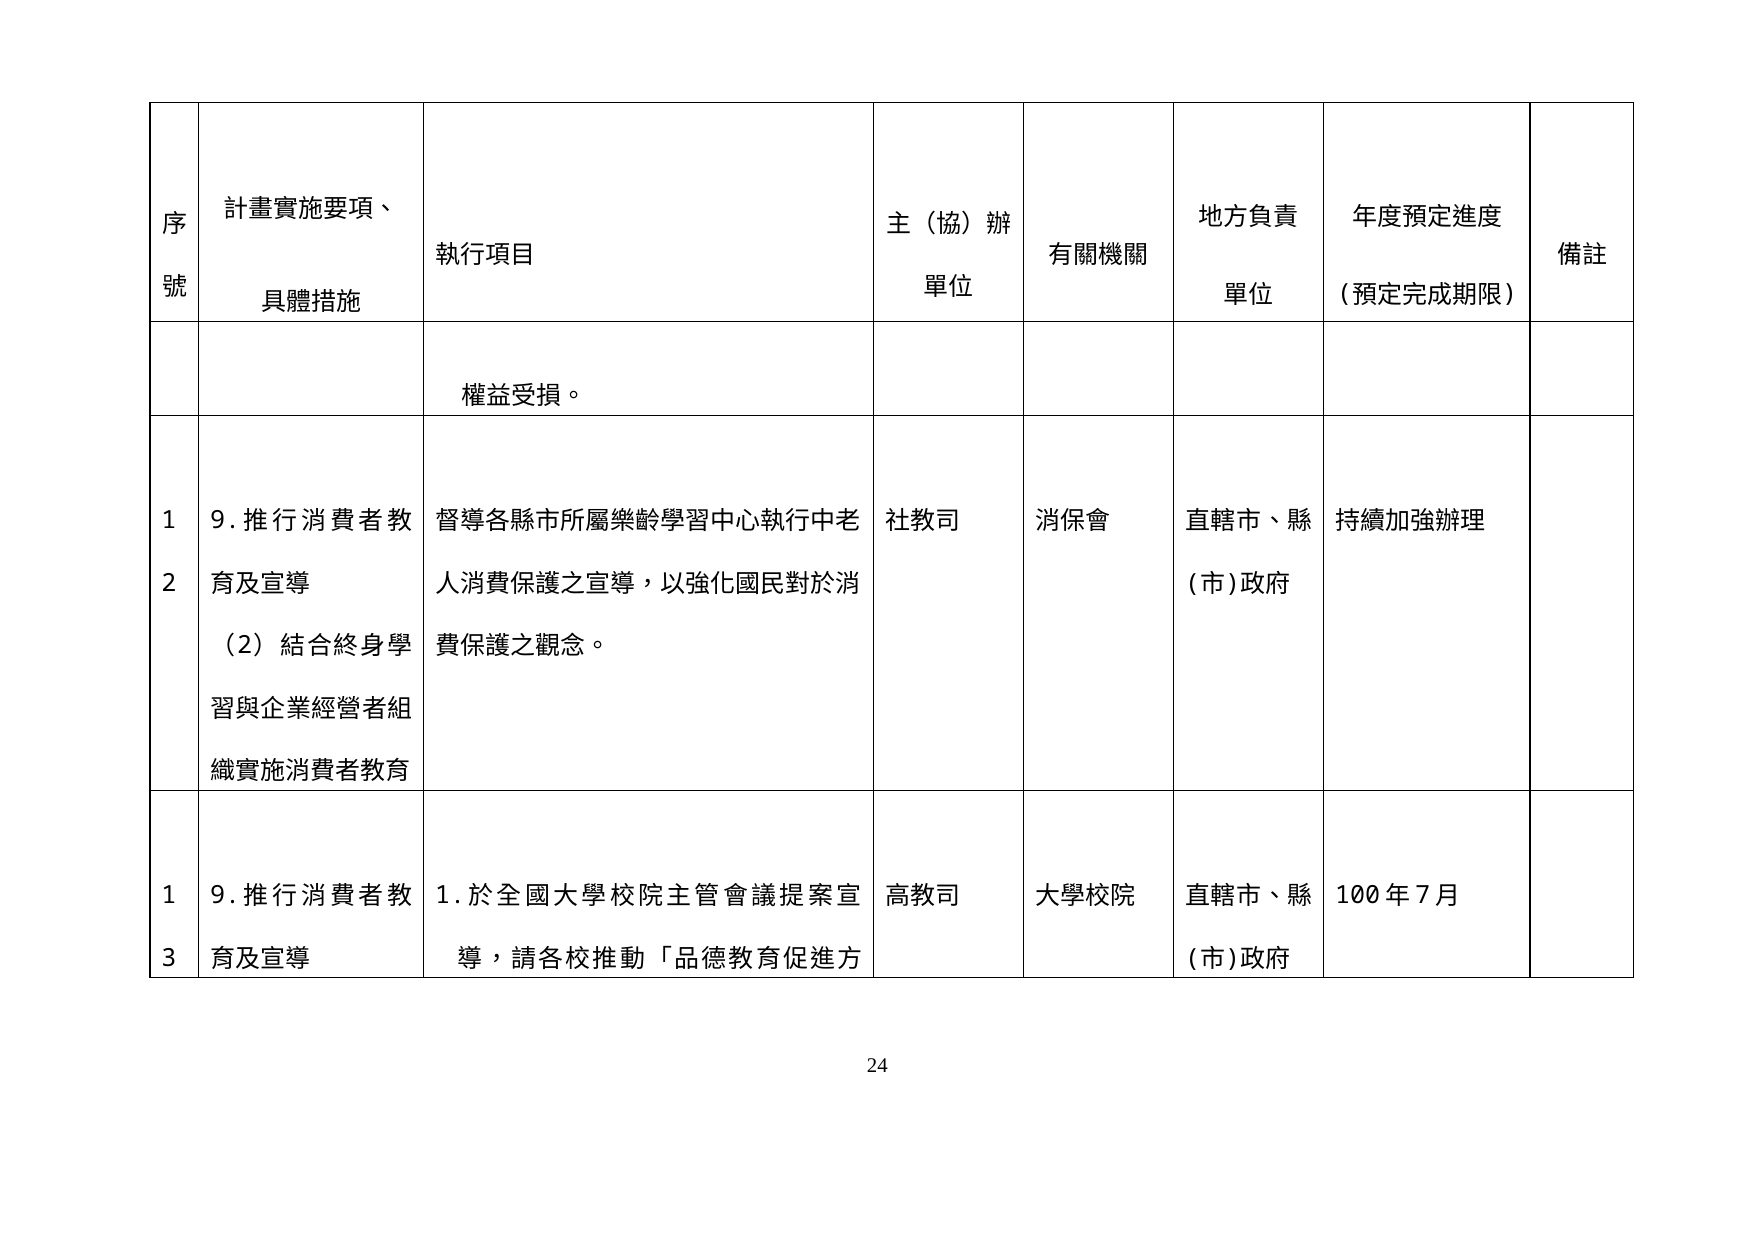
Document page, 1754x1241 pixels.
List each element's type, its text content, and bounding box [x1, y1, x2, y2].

table_cell [1324, 322, 1529, 414]
table_cell [1531, 322, 1633, 414]
table_header 計畫實施要項、 具體措施 [199, 103, 423, 321]
table_cell 高教司 [874, 791, 1023, 977]
table_cell [199, 322, 423, 414]
table_header 執行項目 [424, 103, 873, 321]
table_cell 權益受損。 [424, 322, 873, 414]
table_cell 100年7月 [1324, 791, 1529, 977]
table_cell 直轄市、縣(市)政府 [1174, 416, 1323, 789]
table_header 地方負責 單位 [1174, 103, 1323, 321]
table_cell 社教司 [874, 416, 1023, 789]
table_cell [151, 322, 198, 414]
table_cell 13 [151, 791, 198, 977]
table_cell 大學校院 [1024, 791, 1173, 977]
table_header 年度預定進度 (預定完成期限) [1324, 103, 1529, 321]
table_cell 消保會 [1024, 416, 1173, 789]
table_cell [1531, 416, 1633, 789]
table_cell 9.推行消費者教育及宣導 [199, 791, 423, 977]
table_header 有關機關 [1024, 103, 1173, 321]
table_cell [1174, 322, 1323, 414]
table_header 序號 [151, 103, 198, 321]
table_cell 督導各縣市所屬樂齡學習中心執行中老人消費保護之宣導，以強化國民對於消費保護之觀念。 [424, 416, 873, 789]
table_cell 直轄市、縣(市)政府 [1174, 791, 1323, 977]
table_header 備註 [1531, 103, 1633, 321]
table_header 主（協）辦單位 [874, 103, 1023, 321]
table_cell [1024, 322, 1173, 414]
table_cell 12 [151, 416, 198, 789]
table_cell 9.推行消費者教育及宣導 （2）結合終身學習與企業經營者組織實施消費者教育 [199, 416, 423, 789]
table_cell [874, 322, 1023, 414]
table_cell 持續加強辦理 [1324, 416, 1529, 789]
table_cell 1.於全國大學校院主管會議提案宣導，請各校推動「品德教育促進方 [424, 791, 873, 977]
table_cell [1531, 791, 1633, 977]
